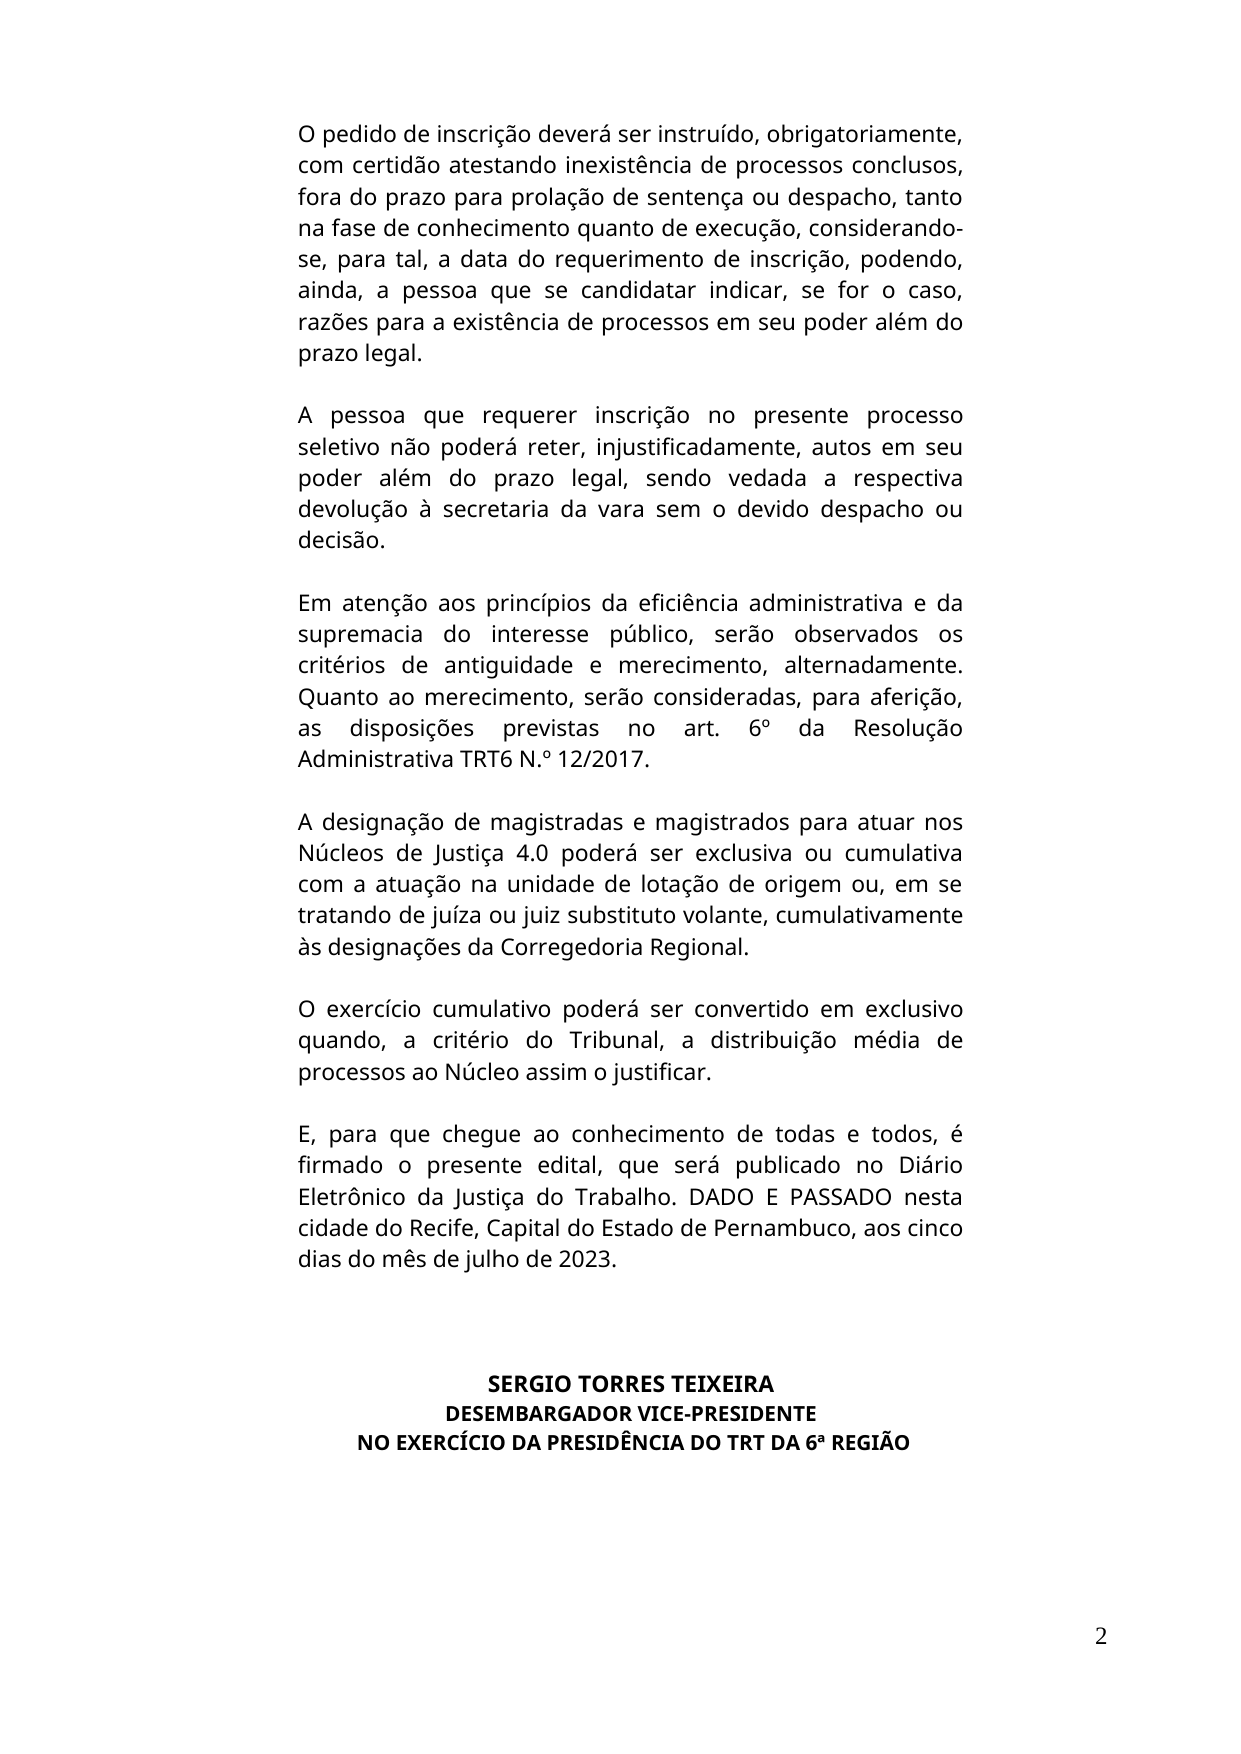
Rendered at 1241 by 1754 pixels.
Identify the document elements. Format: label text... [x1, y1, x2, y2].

text NO EXERCÍCIO DA PRESIDÊNCIA DO TRT DA 6ª REGIÃO [298, 1428, 964, 1456]
text O pedido de inscrição deverá ser instruído, obrigatoriamente, com certidão atestando inexistência de processos conclusos, fora do prazo para prolação de sentença ou despacho, tanto na fase de conhecimento quanto de execução, considerando-se, para tal, a data do requerimento de inscrição, podendo, ainda, a pessoa que se candidatar indicar, se for o caso, razões para a existência de processos em seu poder além do prazo legal. [298, 118, 964, 368]
text A pessoa que requerer inscrição no presente processo seletivo não poderá reter, injustificadamente, autos em seu poder além do prazo legal, sendo vedada a respectiva devolução à secretaria da vara sem o devido despacho ou decisão. [298, 399, 964, 556]
text O exercício cumulativo poderá ser convertido em exclusivo quando, a critério do Tribunal, a distribuição média de processos ao Núcleo assim o justificar. [298, 993, 964, 1087]
text A designação de magistradas e magistrados para atuar nos Núcleos de Justiça 4.0 poderá ser exclusiva ou cumulativa com a atuação na unidade de lotação de origem ou, em se tratando de juíza ou juiz substituto volante, cumulativamente às designações da Corregedoria Regional. [298, 806, 964, 962]
text E, para que chegue ao conhecimento de todas e todos, é firmado o presente edital, que será publicado no Diário Eletrônico da Justiça do Trabalho. DADO E PASSADO nesta cidade do Recife, Capital do Estado de Pernambuco, aos cinco dias do mês de julho de 2023. [298, 1118, 964, 1274]
text DESEMBARGADOR VICE-PRESIDENTE [298, 1399, 964, 1428]
text SERGIO TORRES TEIXEIRA [298, 1368, 964, 1399]
text Em atenção aos princípios da eficiência administrativa e da supremacia do interesse público, serão observados os critérios de antiguidade e merecimento, alternadamente. Quanto ao merecimento, serão consideradas, para aferição, as disposições previstas no art. 6º da Resolução Administrativa TRT6 N.º 12/2017. [298, 587, 964, 774]
